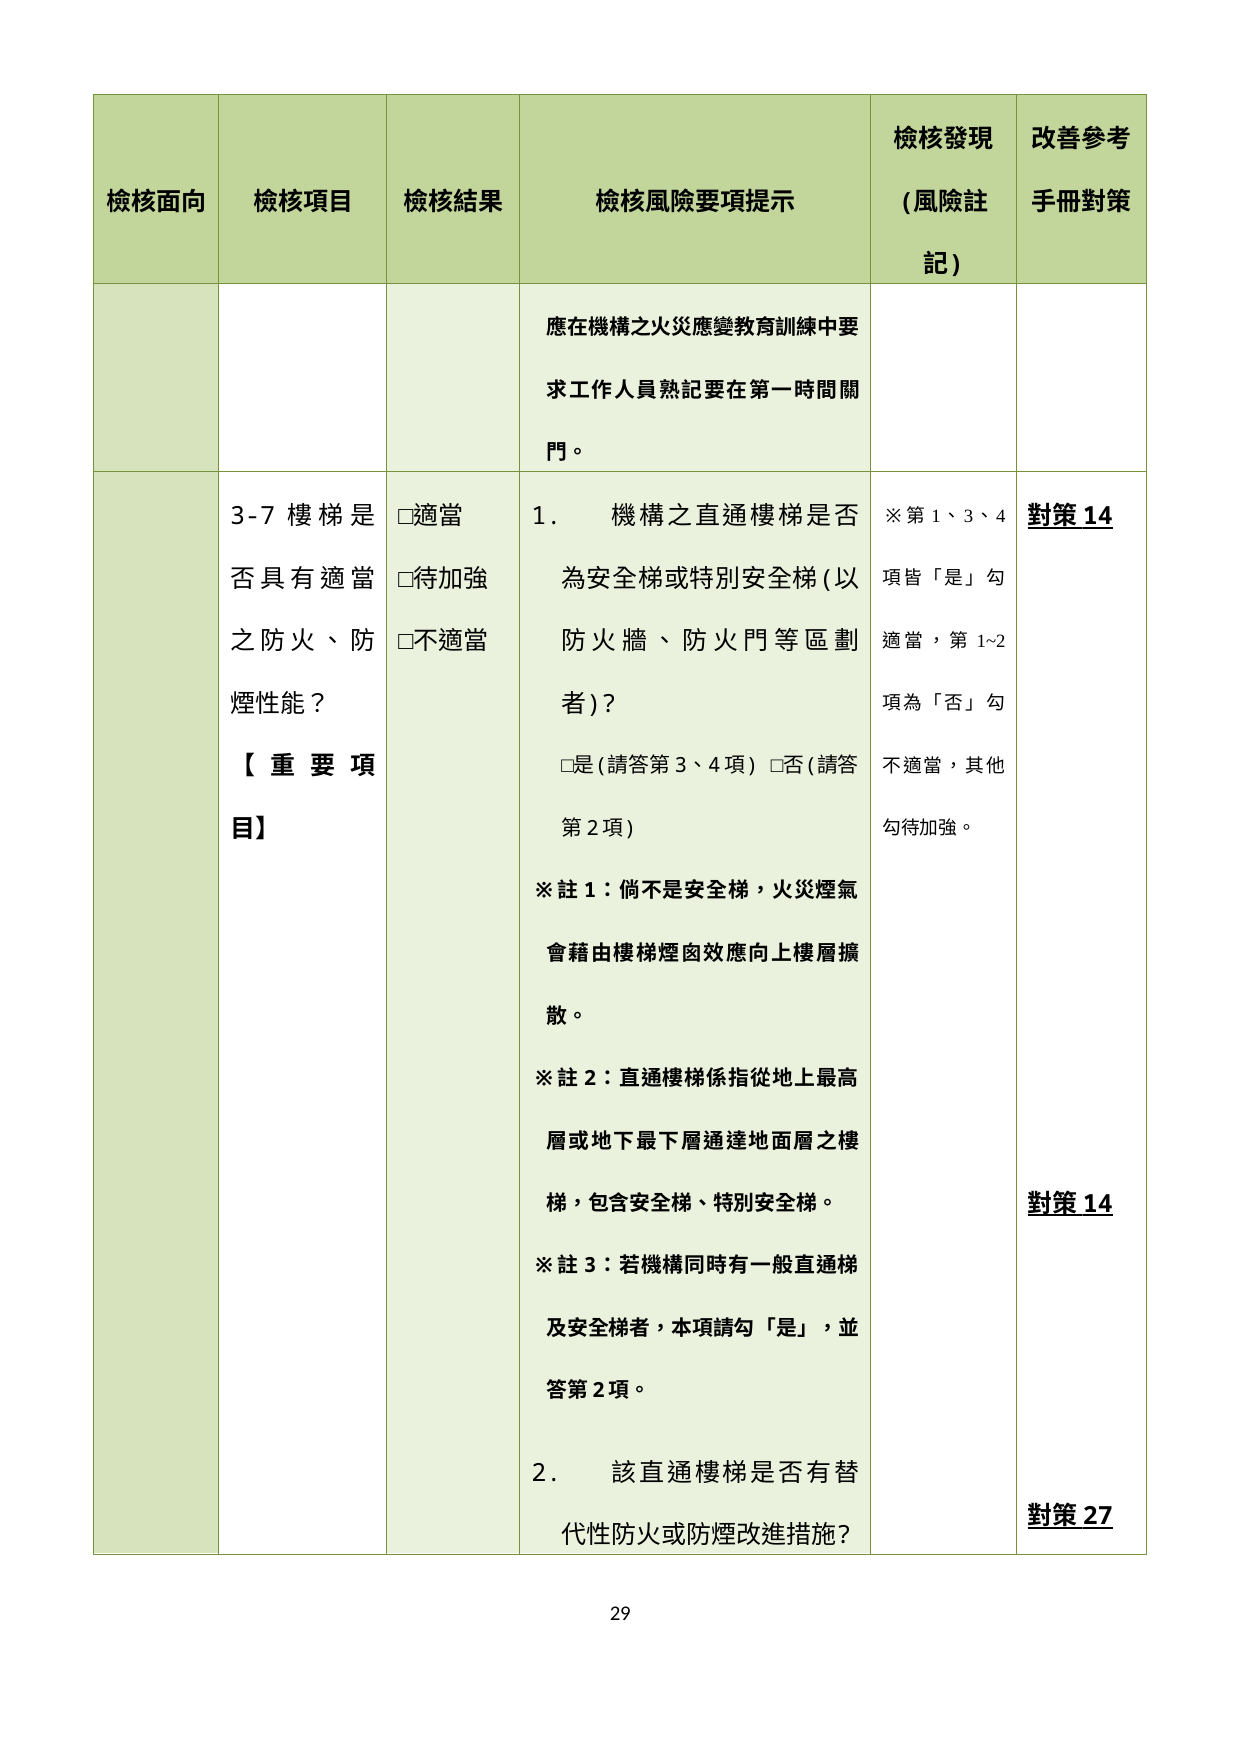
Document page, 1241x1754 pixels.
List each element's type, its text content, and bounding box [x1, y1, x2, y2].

table_cell □適當 □待加強 □不適當 [387, 472, 519, 1553]
table_header 檢核項目 [219, 95, 386, 283]
table_cell ※第1、3、4項皆「是」勾適當，第1~2項為「否」勾不適當，其他勾待加強。 [871, 472, 1016, 1553]
table_header 檢核結果 [387, 95, 519, 283]
table_header 改善參考手冊對策 [1017, 95, 1146, 283]
table_cell 機構之直通樓梯是否為安全梯或特別安全梯(以防火牆、防火門等區劃者)? □是(請答第3、4項) □否(請答第2項) ※註1：倘不是安全梯，火災煙氣會藉由樓梯煙囪效應向上樓層擴散。 ※註2：直通樓梯係指從地上最高層或地下最下層通達地面層之樓梯，包含安全梯、特別安全梯。 ※註3：若機構同時有一般直通梯及安全梯者，本項請勾「是」，並答第2項。 該直通樓梯是否有替代性防火或防煙改進措施? [520, 472, 870, 1553]
table_cell 3-7樓梯是否具有適當之防火、防煙性能？ 【重要項目】 [219, 472, 386, 1553]
table_header 檢核風險要項提示 [520, 95, 870, 283]
table_cell [871, 284, 1016, 471]
table_cell 對策14 對策14 對策27 [1017, 472, 1146, 1553]
table_cell [219, 284, 386, 471]
table_header 檢核發現(風險註記) [871, 95, 1016, 283]
table_cell [1017, 284, 1146, 471]
table_cell [94, 284, 218, 471]
table_cell 寢室門是否具有適當之防火性能或遮煙性能? □是□否 ※註1：寢室隔間若採用防火分間牆，則出入口門應為防火門(須具有經濟部標準檢驗局合格標示);倘為耐燃一級材料牆板隔間，其房門可使用耐燃一級材料構成。 ※註2：經合格檢驗之防火門具有一定程度遮煙能力，惟若要達到建築法規所指具遮煙性能者，須具有內政部審核認可證明。 寢室門如設置玻璃視窗，是否使用同等性能之玻璃? □是□否 ※註：若寢室防火門裝有玻璃視窗，應使用具防火時效之防火玻璃窗，若為耐燃一級材料構成者，則使用鋼絲線(網)入玻璃(線形或菱形嵌鋼絲玻璃)，其防火性能優於強化玻璃。 寢室門是否具有自動關閉功能? □是□否 ※註：依建築法規規定，機構之寢室防火門可免向避難方向(走廊)開啟，另基於照顧需要，不論是內開或橫拉式門，該門平時大多保持開放。當發生火災時，非起火居室立即關門至為重要，因此寢室門宜具有與火警警報設備連動之自動關閉功能，但倘若不具備此功能者，應在機構之火災應變教育訓練中要求工作人員熟記要在第一時間關門。 [520, 284, 870, 471]
table_cell [387, 284, 519, 471]
table_cell [94, 472, 218, 1553]
table_header 檢核面向 [94, 95, 218, 283]
